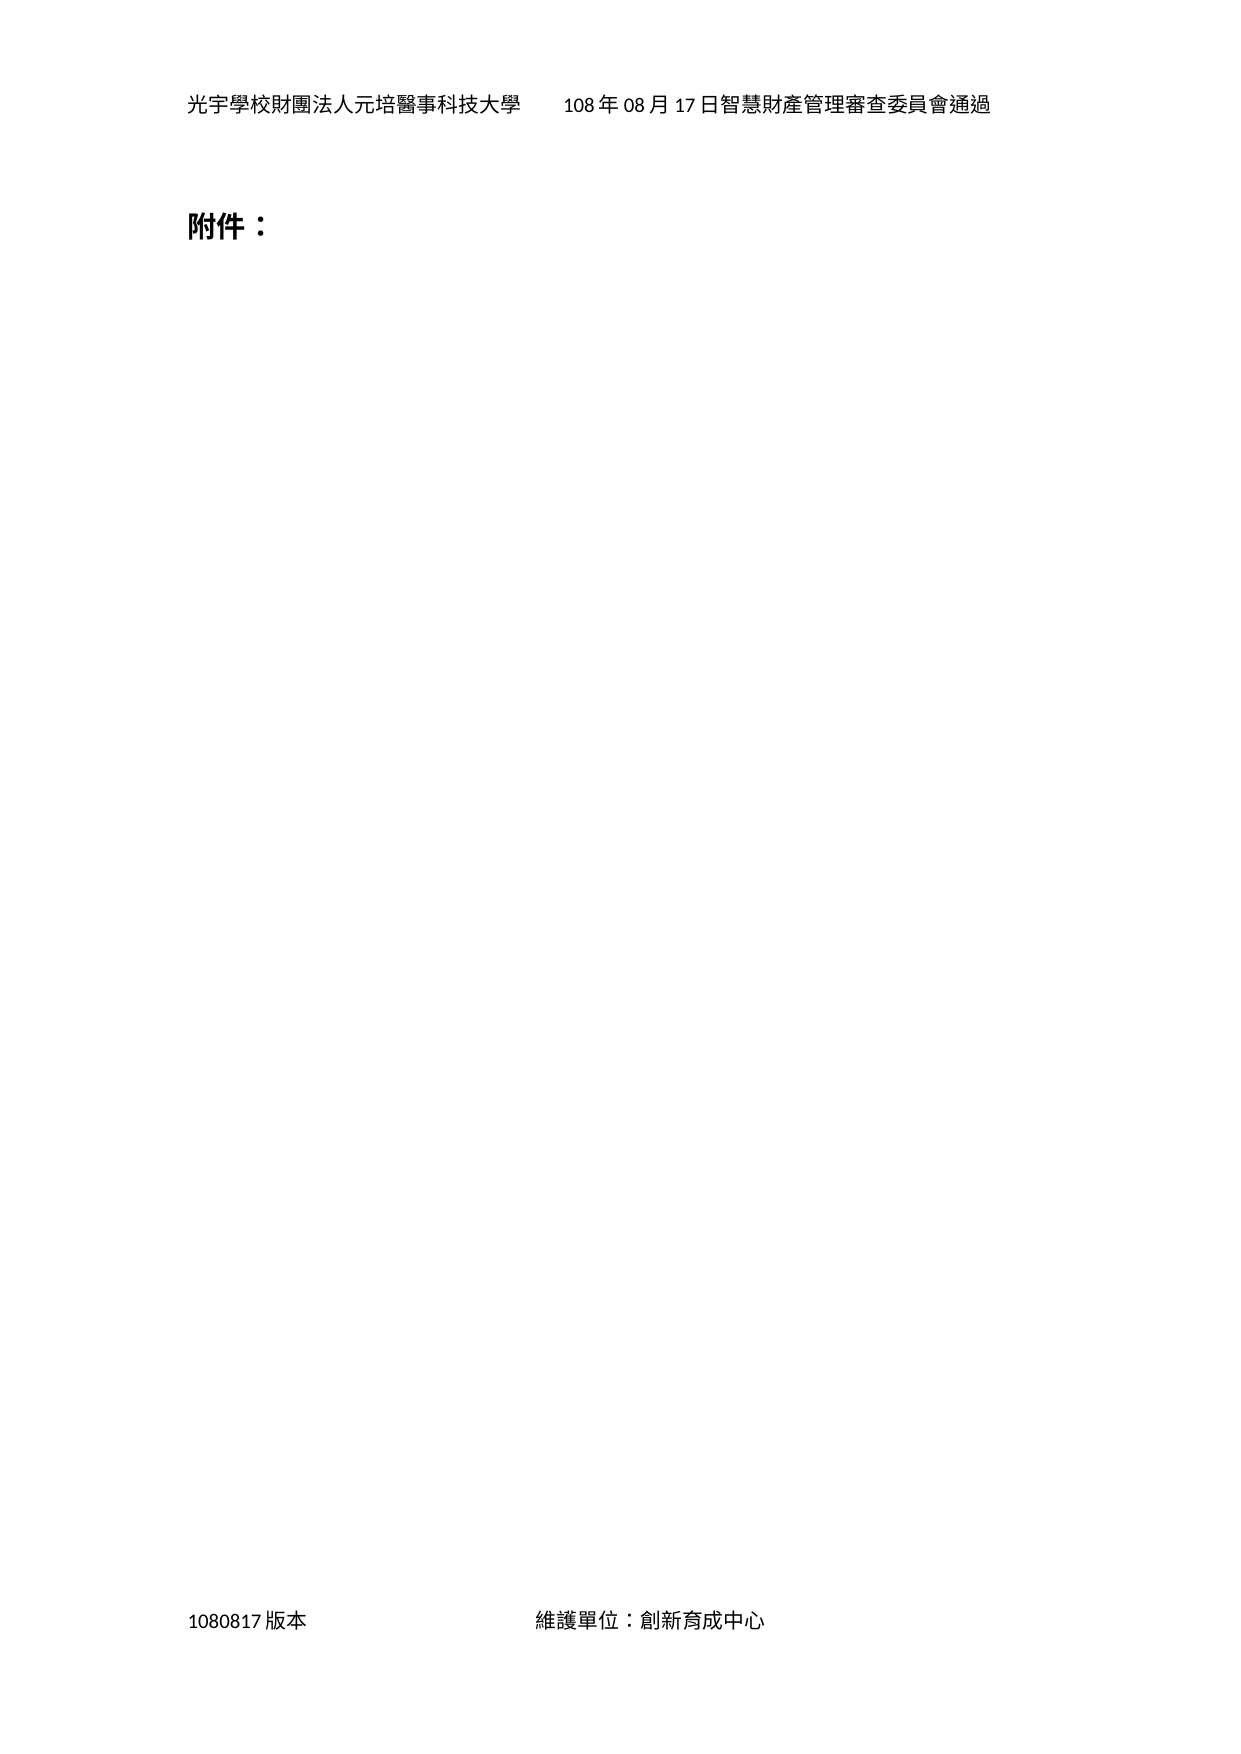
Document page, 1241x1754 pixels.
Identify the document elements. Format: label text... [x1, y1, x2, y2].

text 附件： [187, 183, 1053, 246]
